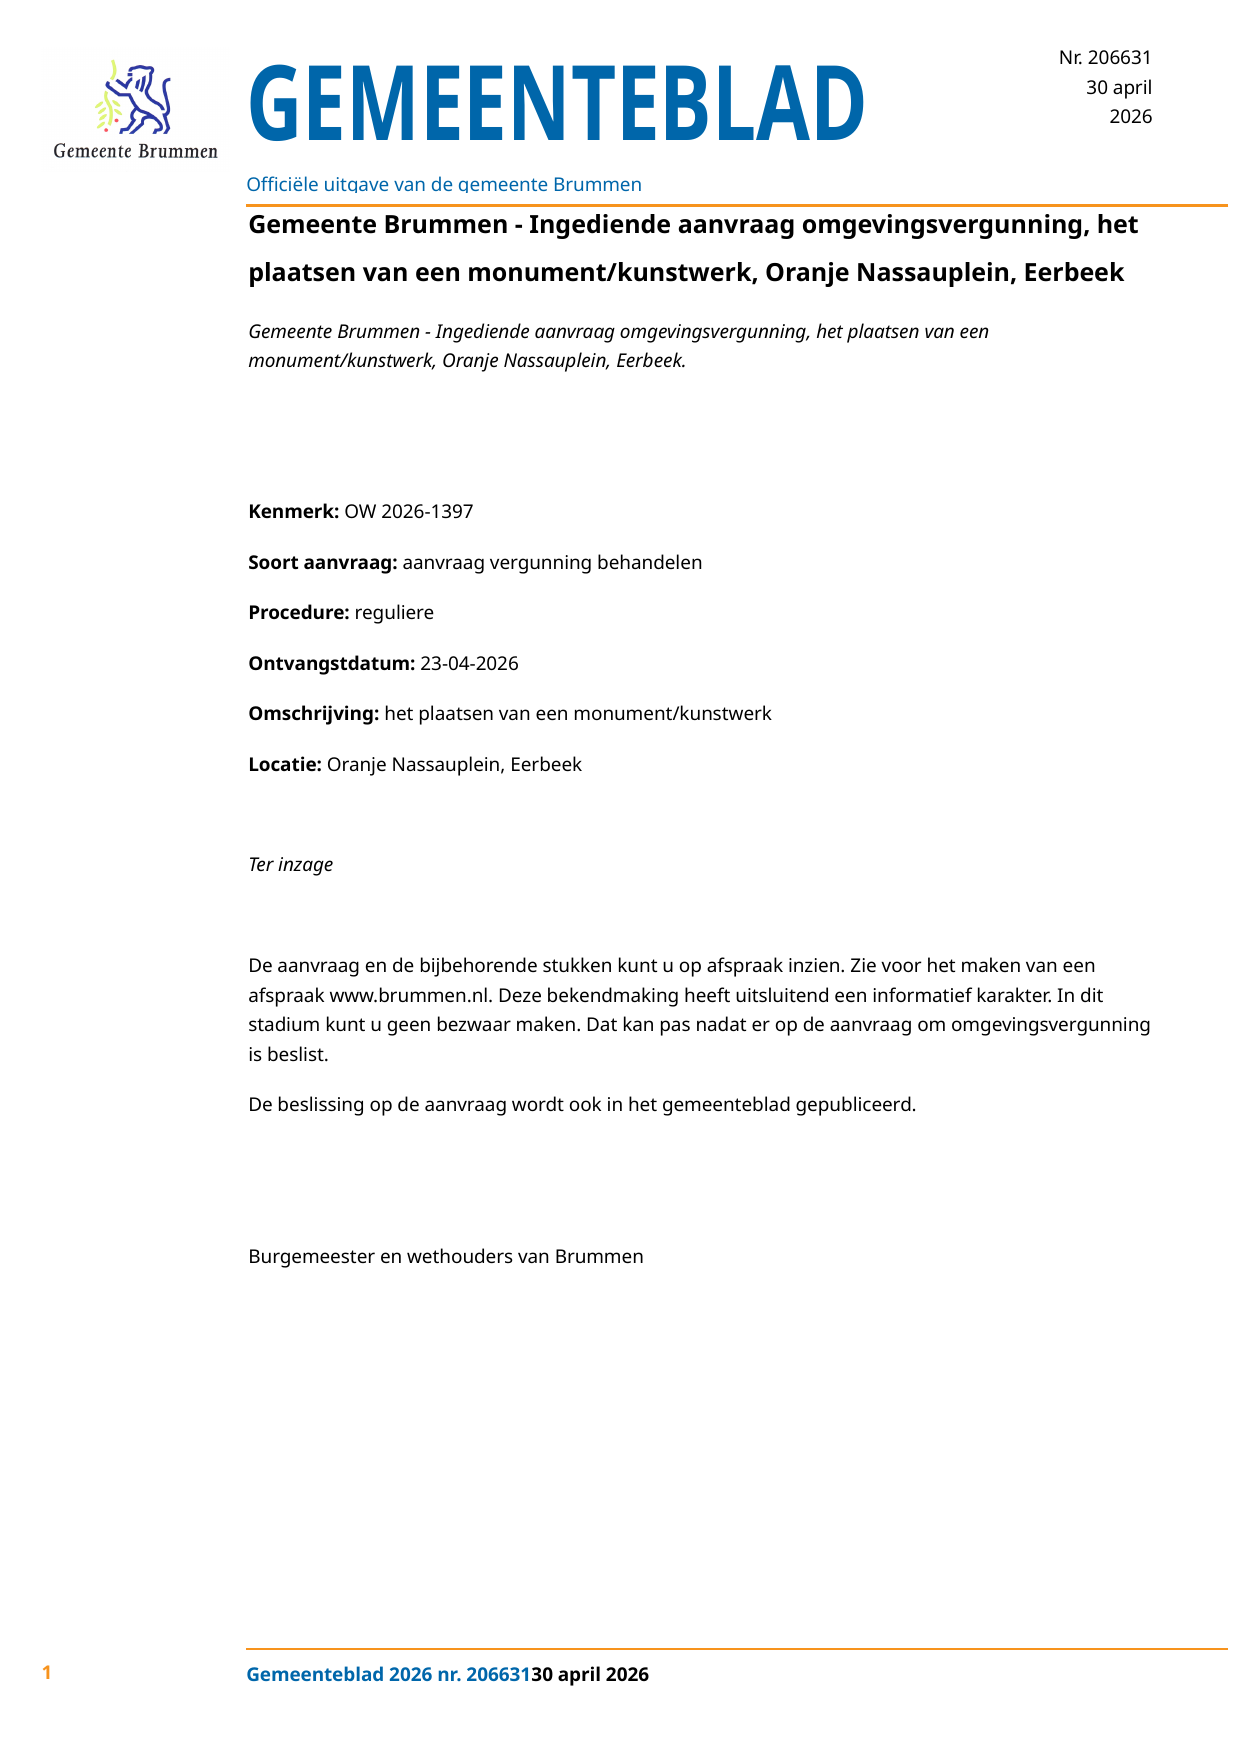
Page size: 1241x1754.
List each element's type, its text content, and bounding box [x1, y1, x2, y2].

text Gemeente Brummen - Ingediende aanvraag omgevingsvergunning, het plaatsen van een monument/kunstwerk, Oranje Nassauplein, Eerbeek [248, 207, 1152, 288]
text Kenmerk: OW 2026-1397 [248, 499, 1152, 524]
text Gemeente Brummen - Ingediende aanvraag omgevingsvergunning, het plaatsen van een monument/kunstwerk, Oranje Nassauplein, Eerbeek. [248, 318, 1152, 373]
text Soort aanvraag: aanvraag vergunning behandelen [248, 549, 1152, 575]
picture [41, 47, 231, 172]
text De aanvraag en de bijbehorende stukken kunt u op afspraak inzien. Zie voor het maken van een afspraak www.brummen.nl. Deze bekendmaking heeft uitsluitend een informatief karakter. In dit stadium kunt u geen bezwaar maken. Dat kan pas nadat er op de aanvraag om omgevingsvergunning is beslist. [248, 952, 1152, 1067]
text Procedure: reguliere [248, 599, 1152, 625]
text Omschrijving: het plaatsen van een monument/kunstwerk [248, 700, 1152, 726]
text De beslissing op de aanvraag wordt ook in het gemeenteblad gepubliceerd. [248, 1092, 1152, 1117]
text Ter inzage [248, 852, 1152, 877]
text Ontvangstdatum: 23-04-2026 [248, 650, 1152, 676]
text Burgemeester en wethouders van Brummen [248, 1243, 1152, 1269]
text Locatie: Oranje Nassauplein, Eerbeek [248, 751, 1152, 777]
